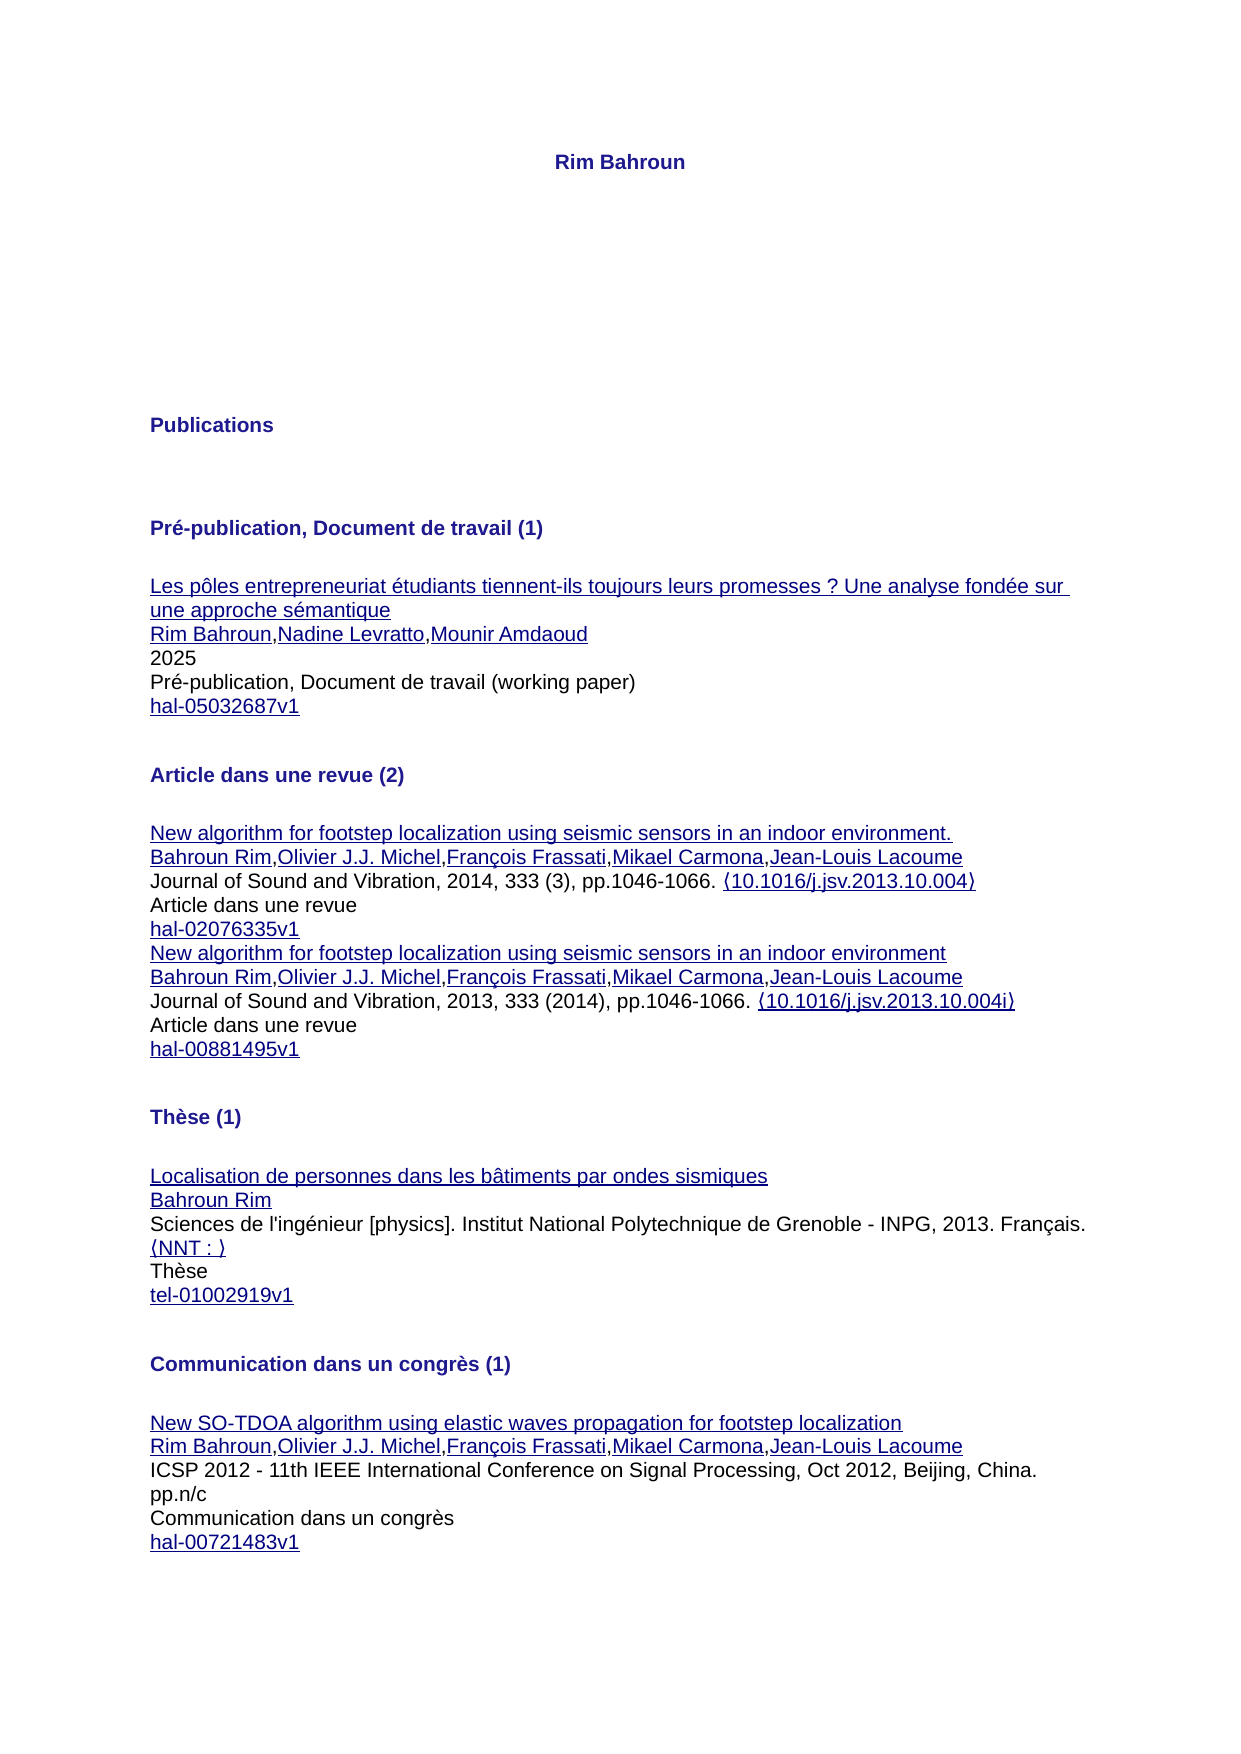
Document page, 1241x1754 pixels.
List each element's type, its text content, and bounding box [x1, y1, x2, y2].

subtitle Pré-publication, Document de travail (1) [150, 516, 1090, 539]
subtitle Communication dans un congrès (1) [150, 1352, 1090, 1376]
table_header Localisation de personnes dans les bâtiments par ondes sismiques Bahroun Rim Sciences de l'ingénieur [physics]. Institut National Polytechnique de Grenoble - INPG, 2013. Français. ⟨NNT : ⟩ Thèse tel-01002919v1 [150, 1164, 1090, 1307]
table_header Les pôles entrepreneuriat étudiants tiennent-ils toujours leurs promesses ? Une analyse fondée sur une approche sémantique Rim Bahroun,Nadine Levratto,Mounir Amdaoud 2025 Pré-publication, Document de travail (working paper) hal-05032687v1 [150, 574, 1090, 718]
subtitle Article dans une revue (2) [150, 762, 1090, 786]
subtitle Publications [150, 412, 1090, 436]
subtitle Rim Bahroun [150, 150, 1090, 174]
table_header New algorithm for footstep localization using seismic sensors in an indoor environment. Bahroun Rim,Olivier J.J. Michel,François Frassati,Mikael Carmona,Jean-Louis Lacoume Journal of Sound and Vibration, 2014, 333 (3), pp.1046-1066. ⟨10.1016/j.jsv.2013.10.004⟩ Article dans une revue hal-02076335v1 [150, 821, 1090, 941]
subtitle Thèse (1) [150, 1105, 1090, 1129]
table_header New SO-TDOA algorithm using elastic waves propagation for footstep localization Rim Bahroun,Olivier J.J. Michel,François Frassati,Mikael Carmona,Jean-Louis Lacoume ICSP 2012 - 11th IEEE International Conference on Signal Processing, Oct 2012, Beijing, China. pp.n/c Communication dans un congrès hal-00721483v1 [150, 1410, 1090, 1554]
table_cell New algorithm for footstep localization using seismic sensors in an indoor environment Bahroun Rim,Olivier J.J. Michel,François Frassati,Mikael Carmona,Jean-Louis Lacoume Journal of Sound and Vibration, 2013, 333 (2014), pp.1046-1066. ⟨10.1016/j.jsv.2013.10.004i⟩ Article dans une revue hal-00881495v1 [150, 941, 1090, 1060]
